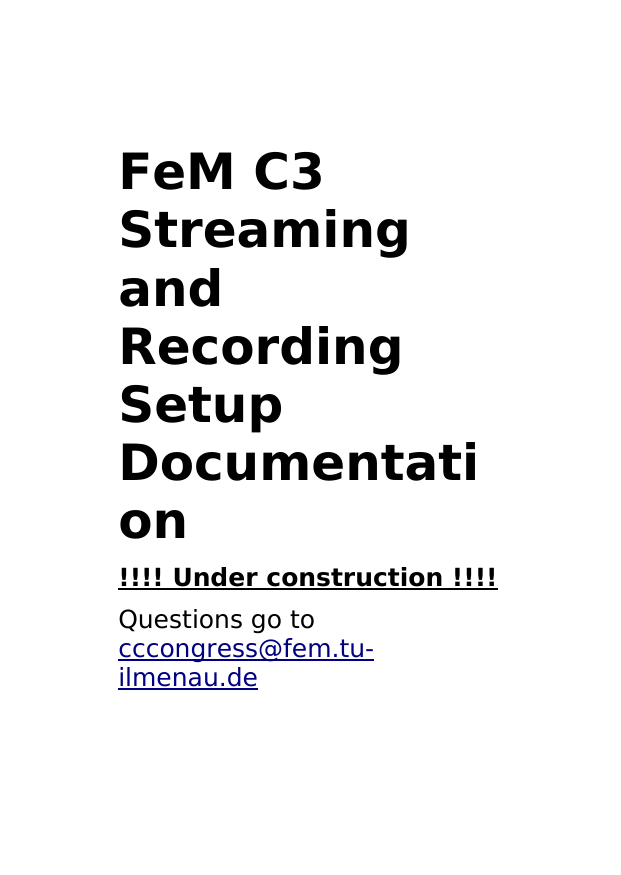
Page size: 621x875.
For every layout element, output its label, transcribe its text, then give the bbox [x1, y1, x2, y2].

subtitle FeM C3 Streaming and Recording Setup Documentation [118, 143, 502, 551]
text Questions go to cccongress@fem.tu-ilmenau.de [118, 605, 502, 692]
text !!!! Under construction !!!! [118, 563, 502, 592]
